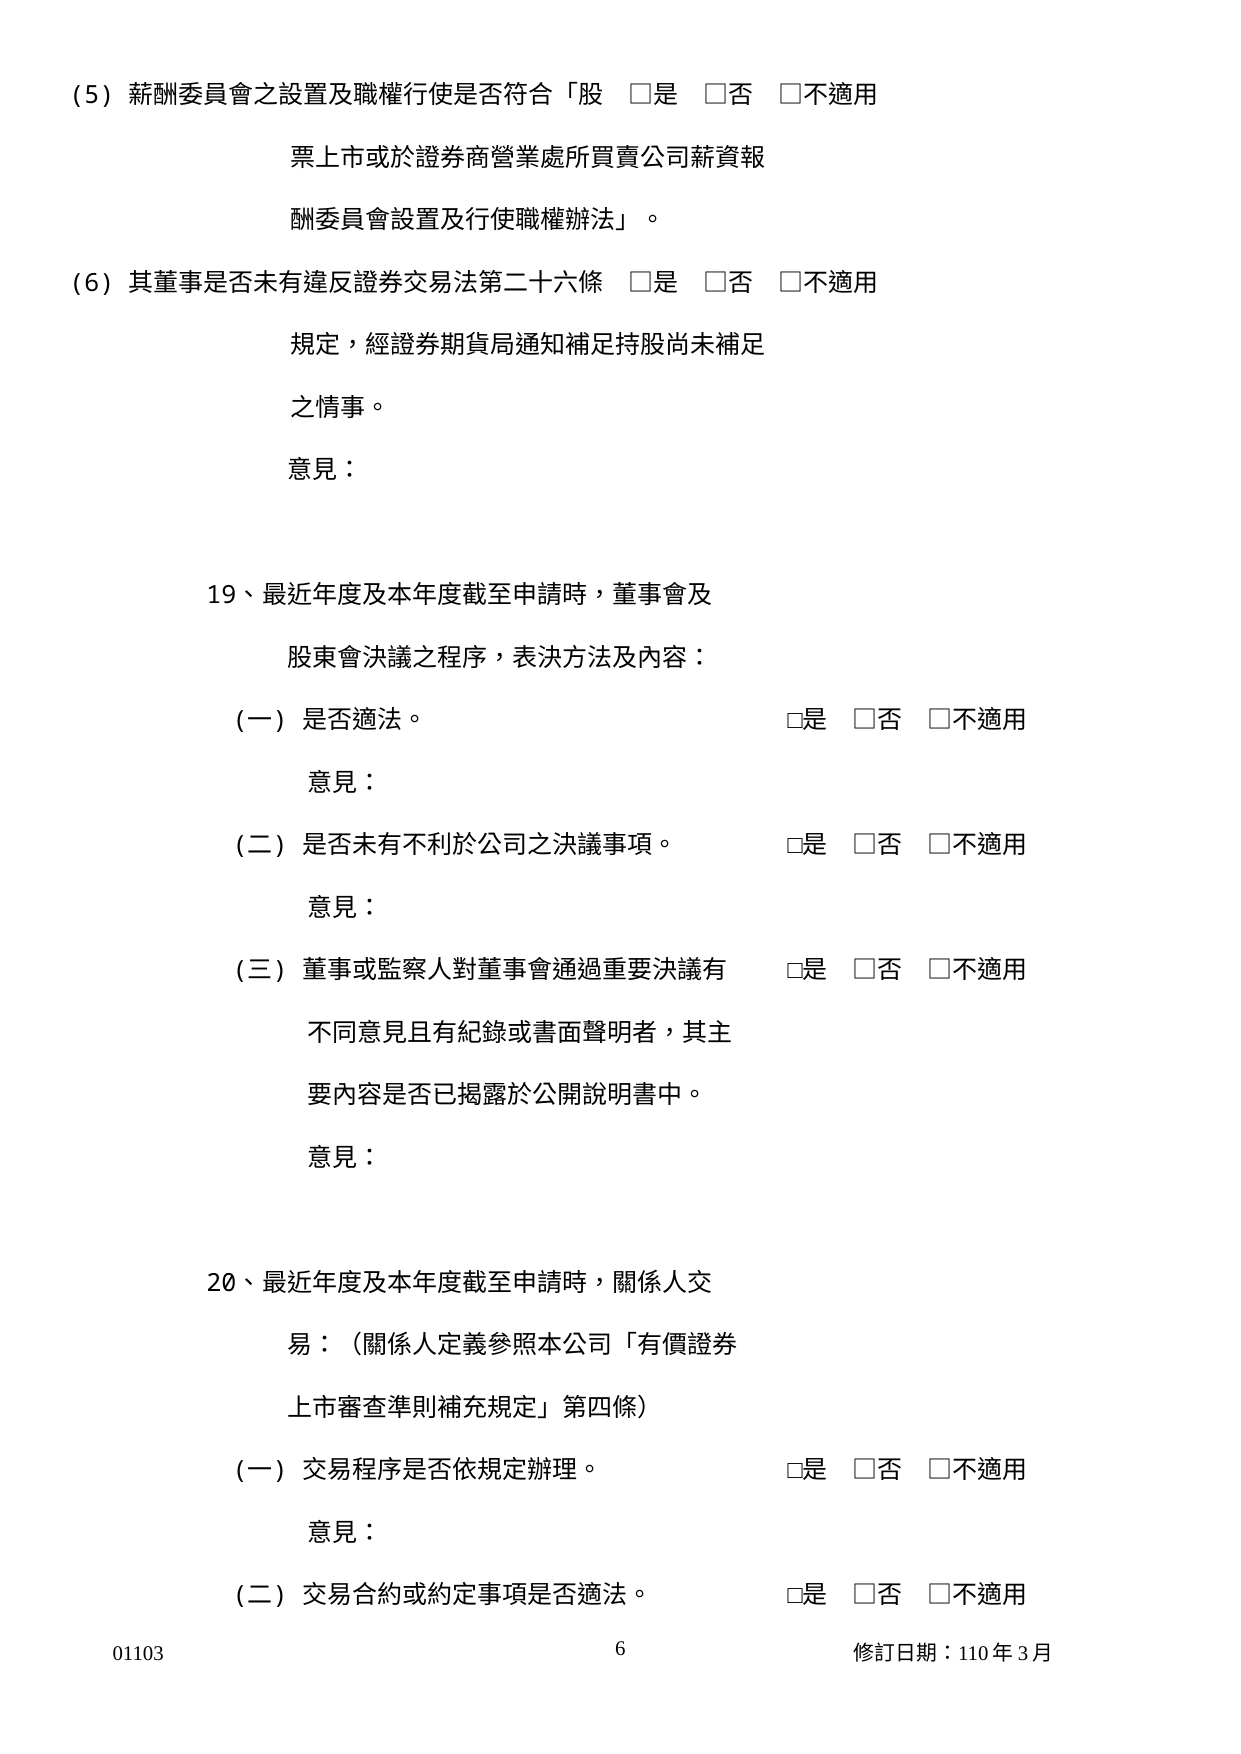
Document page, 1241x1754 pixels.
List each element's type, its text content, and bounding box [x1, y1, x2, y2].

list 其董事是否未有違反證券交易法第二十六條 □是 □否 □不適用 [69, 239, 1053, 301]
text (二) 是否未有不利於公司之決議事項。 □是 □否 □不適用 [187, 801, 1053, 864]
text 股東會決議之程序，表決方法及內容： [287, 614, 1053, 676]
text 意見： [187, 739, 1053, 801]
text (一) 是否適法。 □是 □否 □不適用 [187, 676, 1053, 739]
text 票上市或於證券商營業處所買賣公司薪資報 [291, 114, 1053, 176]
text 意見： [287, 426, 1053, 489]
list 薪酬委員會之設置及職權行使是否符合「股 □是 □否 □不適用 [69, 51, 1053, 114]
text 易：（關係人定義參照本公司「有價證券 [287, 1301, 1053, 1364]
text 意見： [187, 1114, 1053, 1176]
list 最近年度及本年度截至申請時，關係人交 [206, 1239, 1053, 1301]
list 最近年度及本年度截至申請時，董事會及 [206, 551, 1053, 614]
text 要內容是否已揭露於公開說明書中。 [187, 1051, 1053, 1114]
text 之情事。 [291, 364, 1053, 426]
text (一) 交易程序是否依規定辦理。 □是 □否 □不適用 [187, 1426, 1053, 1489]
text 不同意見且有紀錄或書面聲明者，其主 [187, 989, 1053, 1051]
text (三) 董事或監察人對董事會通過重要決議有 □是 □否 □不適用 [187, 926, 1053, 989]
text 意見： [187, 1489, 1053, 1551]
text 意見： [187, 864, 1053, 926]
text 規定，經證券期貨局通知補足持股尚未補足 [291, 301, 1053, 364]
text 酬委員會設置及行使職權辦法」。 [291, 176, 1053, 239]
text 上市審查準則補充規定」第四條） [287, 1364, 1053, 1426]
text (二) 交易合約或約定事項是否適法。 □是 □否 □不適用 [187, 1551, 1053, 1614]
